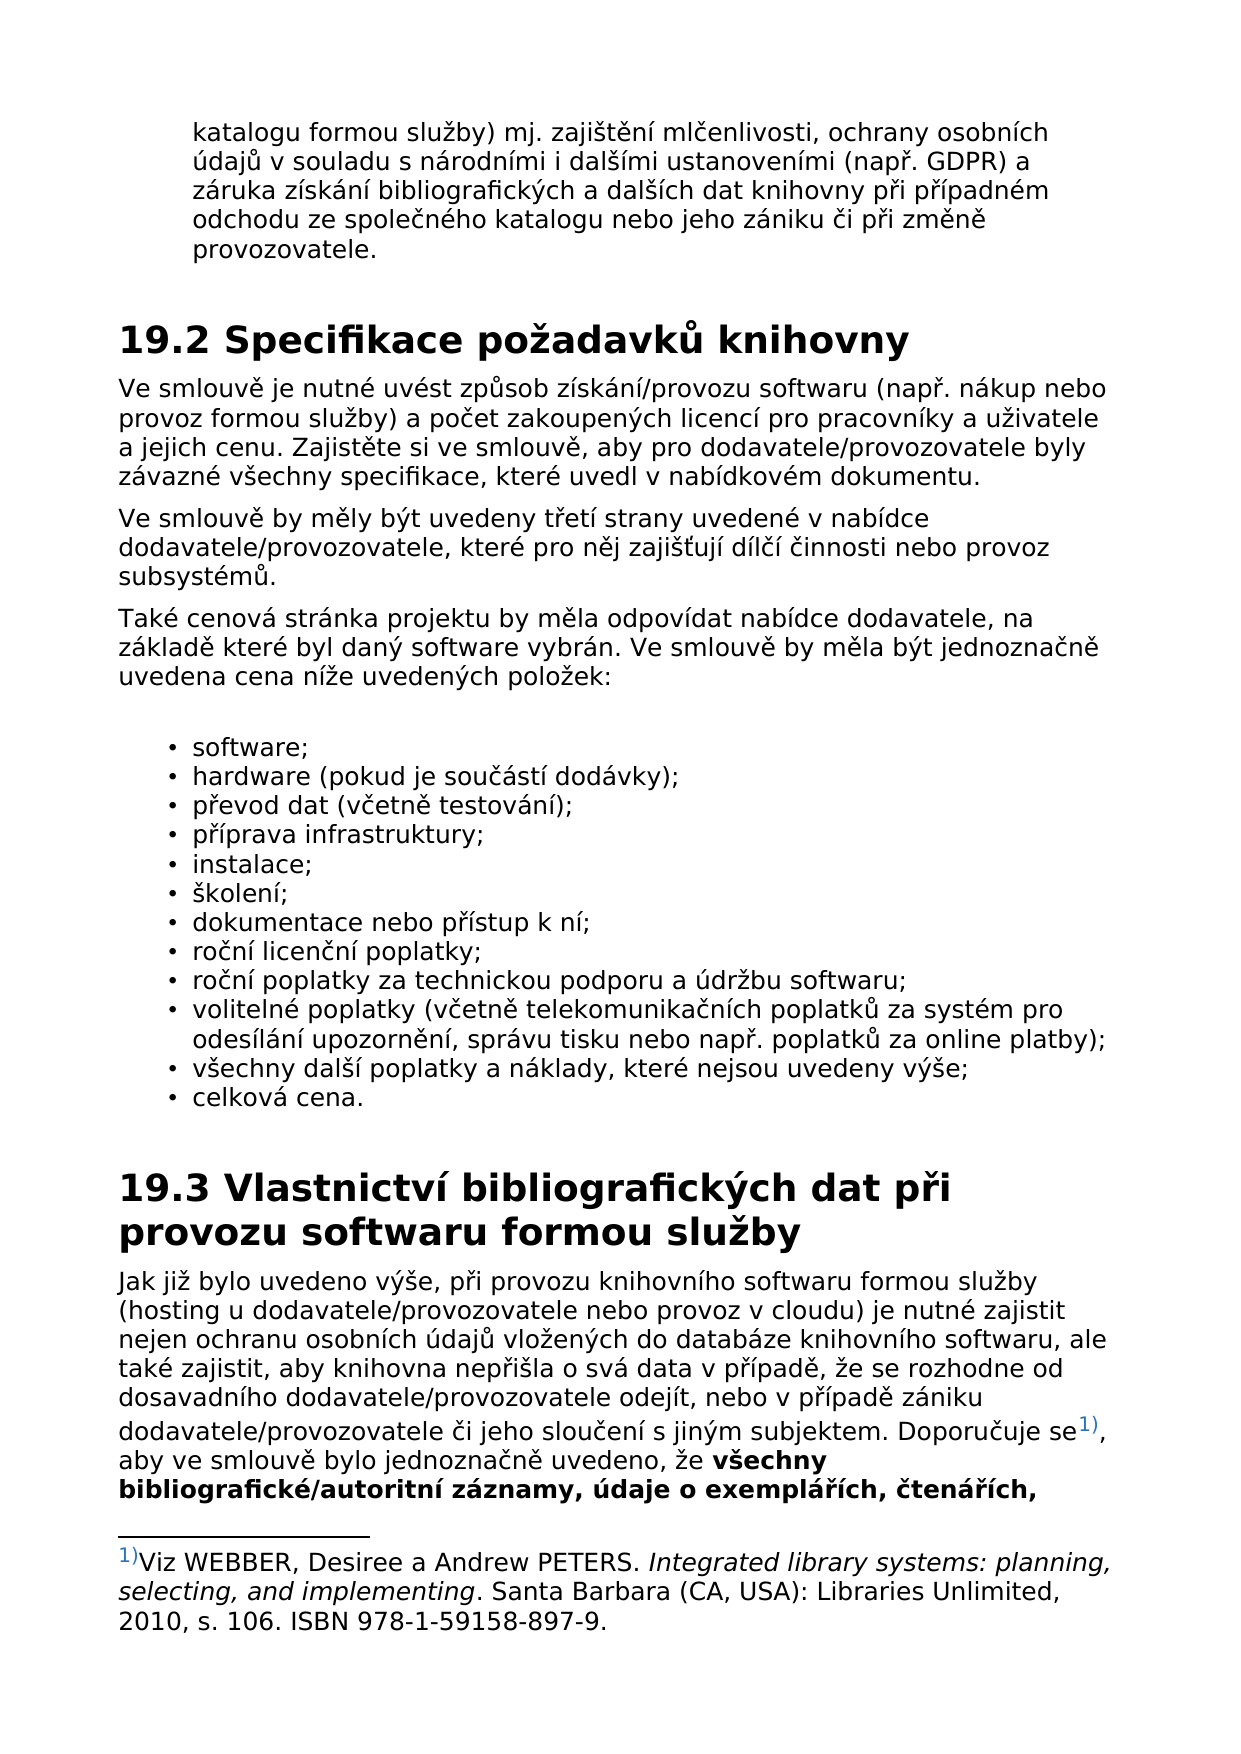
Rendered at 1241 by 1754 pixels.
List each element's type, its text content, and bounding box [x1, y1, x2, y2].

list roční poplatky za technickou podporu a údržbu softwaru; [177, 967, 1122, 996]
list celková cena. [177, 1083, 1122, 1112]
text Také cenová stránka projektu by měla odpovídat nabídce dodavatele, na základě které byl daný software vybrán. Ve smlouvě by měla být jednoznačně uvedena cena níže uvedených položek: [118, 604, 1122, 691]
list hardware (pokud je součástí dodávky); [177, 762, 1122, 792]
text Viz WEBBER, Desiree a Andrew PETERS. Integrated library systems: planning, selecting, and implementing. Santa Barbara (CA, USA): Libraries Unlimited, 2010, s. 106. ISBN 978-1-59158-897-9. [118, 1543, 1122, 1636]
list převod dat (včetně testování); [177, 792, 1122, 821]
list volitelné poplatky (včetně telekomunikačních poplatků za systém pro odesílání upozornění, správu tisku nebo např. poplatků za online platby); [177, 996, 1122, 1054]
list dokumentace nebo přístup k ní; [177, 908, 1122, 937]
text Ve smlouvě je nutné uvést způsob získání/provozu softwaru (např. nákup nebo provoz formou služby) a počet zakoupených licencí pro pracovníky a uživatele a jejich cenu. Zajistěte si ve smlouvě, aby pro dodavatele/provozovatele byly závazné všechny specifikace, které uvedl v nabídkovém dokumentu. [118, 374, 1122, 491]
subtitle 19.3 Vlastnictví bibliografických dat při provozu softwaru formou služby [118, 1167, 1122, 1254]
subtitle 19.2 Specifikace požadavků knihovny [118, 318, 1122, 362]
list katalogu formou služby) mj. zajištění mlčenlivosti, ochrany osobních údajů v souladu s národními i dalšími ustanoveními (např. GDPR) a záruka získání bibliografických a dalších dat knihovny při případném odchodu ze společného katalogu nebo jeho zániku či při změně provozovatele. [177, 118, 1122, 264]
list instalace; [177, 850, 1122, 879]
text Ve smlouvě by měly být uvedeny třetí strany uvedené v nabídce dodavatele/provozovatele, které pro něj zajišťují dílčí činnosti nebo provoz subsystémů. [118, 504, 1122, 591]
list příprava infrastruktury; [177, 821, 1122, 850]
list software; [177, 733, 1122, 762]
list školení; [177, 879, 1122, 908]
list všechny další poplatky a náklady, které nejsou uvedeny výše; [177, 1054, 1122, 1083]
list roční licenční poplatky; [177, 937, 1122, 967]
text Jak již bylo uvedeno výše, při provozu knihovního softwaru formou služby (hosting u dodavatele/provozovatele nebo provoz v cloudu) je nutné zajistit nejen ochranu osobních údajů vložených do databáze knihovního softwaru, ale také zajistit, aby knihovna nepřišla o svá data v případě, že se rozhodne od dosavadního dodavatele/provozovatele odejít, nebo v případě zániku dodavatele/provozovatele či jeho sloučení s jiným subjektem. Doporučuje se, aby ve smlouvě bylo jednoznačně uvedeno, že všechny bibliografické/autoritní záznamy, údaje o exemplářích, čtenářích, [118, 1267, 1122, 1505]
